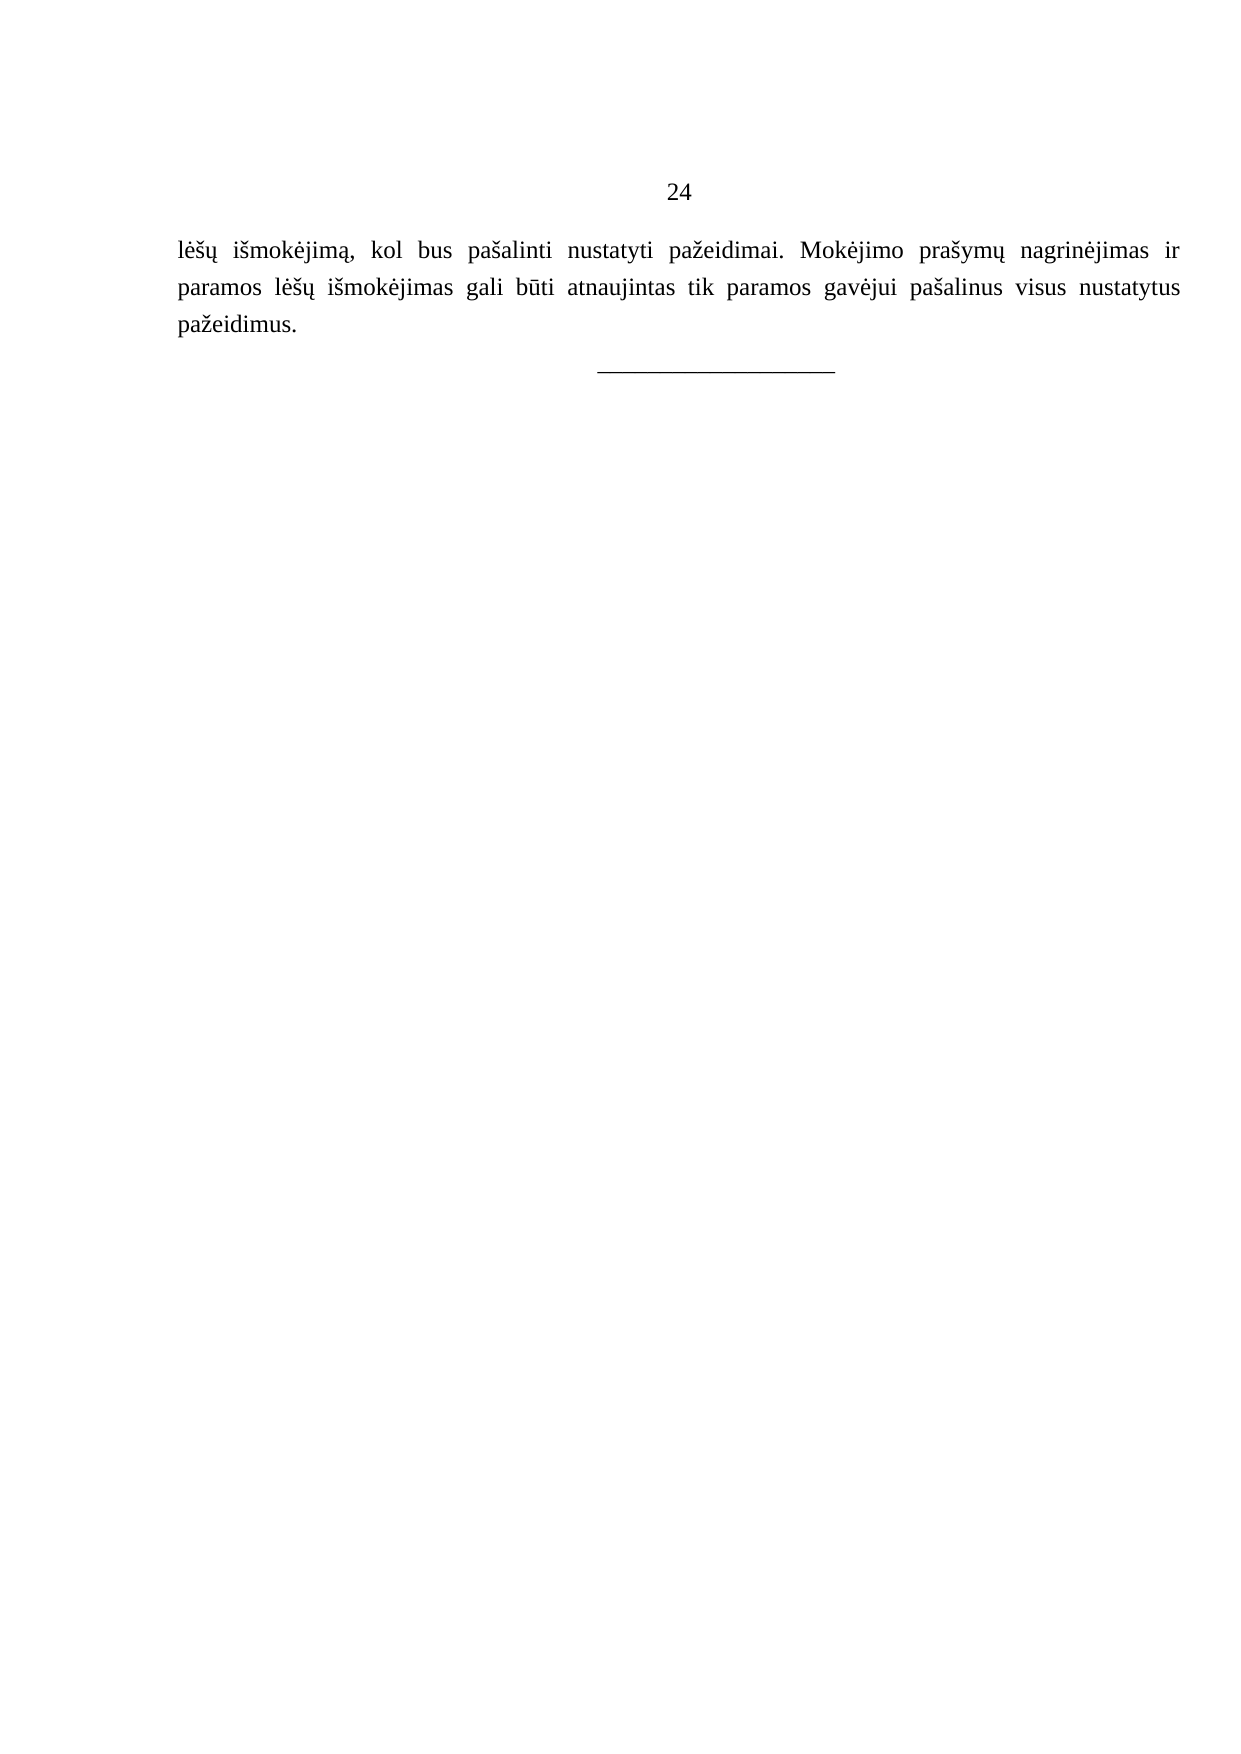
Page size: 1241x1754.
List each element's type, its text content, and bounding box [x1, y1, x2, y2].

text lėšų išmokėjimą, kol bus pašalinti nustatyti pažeidimai. Mokėjimo prašymų nagrinėjimas ir paramos lėšų išmokėjimas gali būti atnaujintas tik paramos gavėjui pašalinus visus nustatytus pažeidimus. [177, 235, 1181, 338]
text ___________________ [177, 347, 1181, 375]
